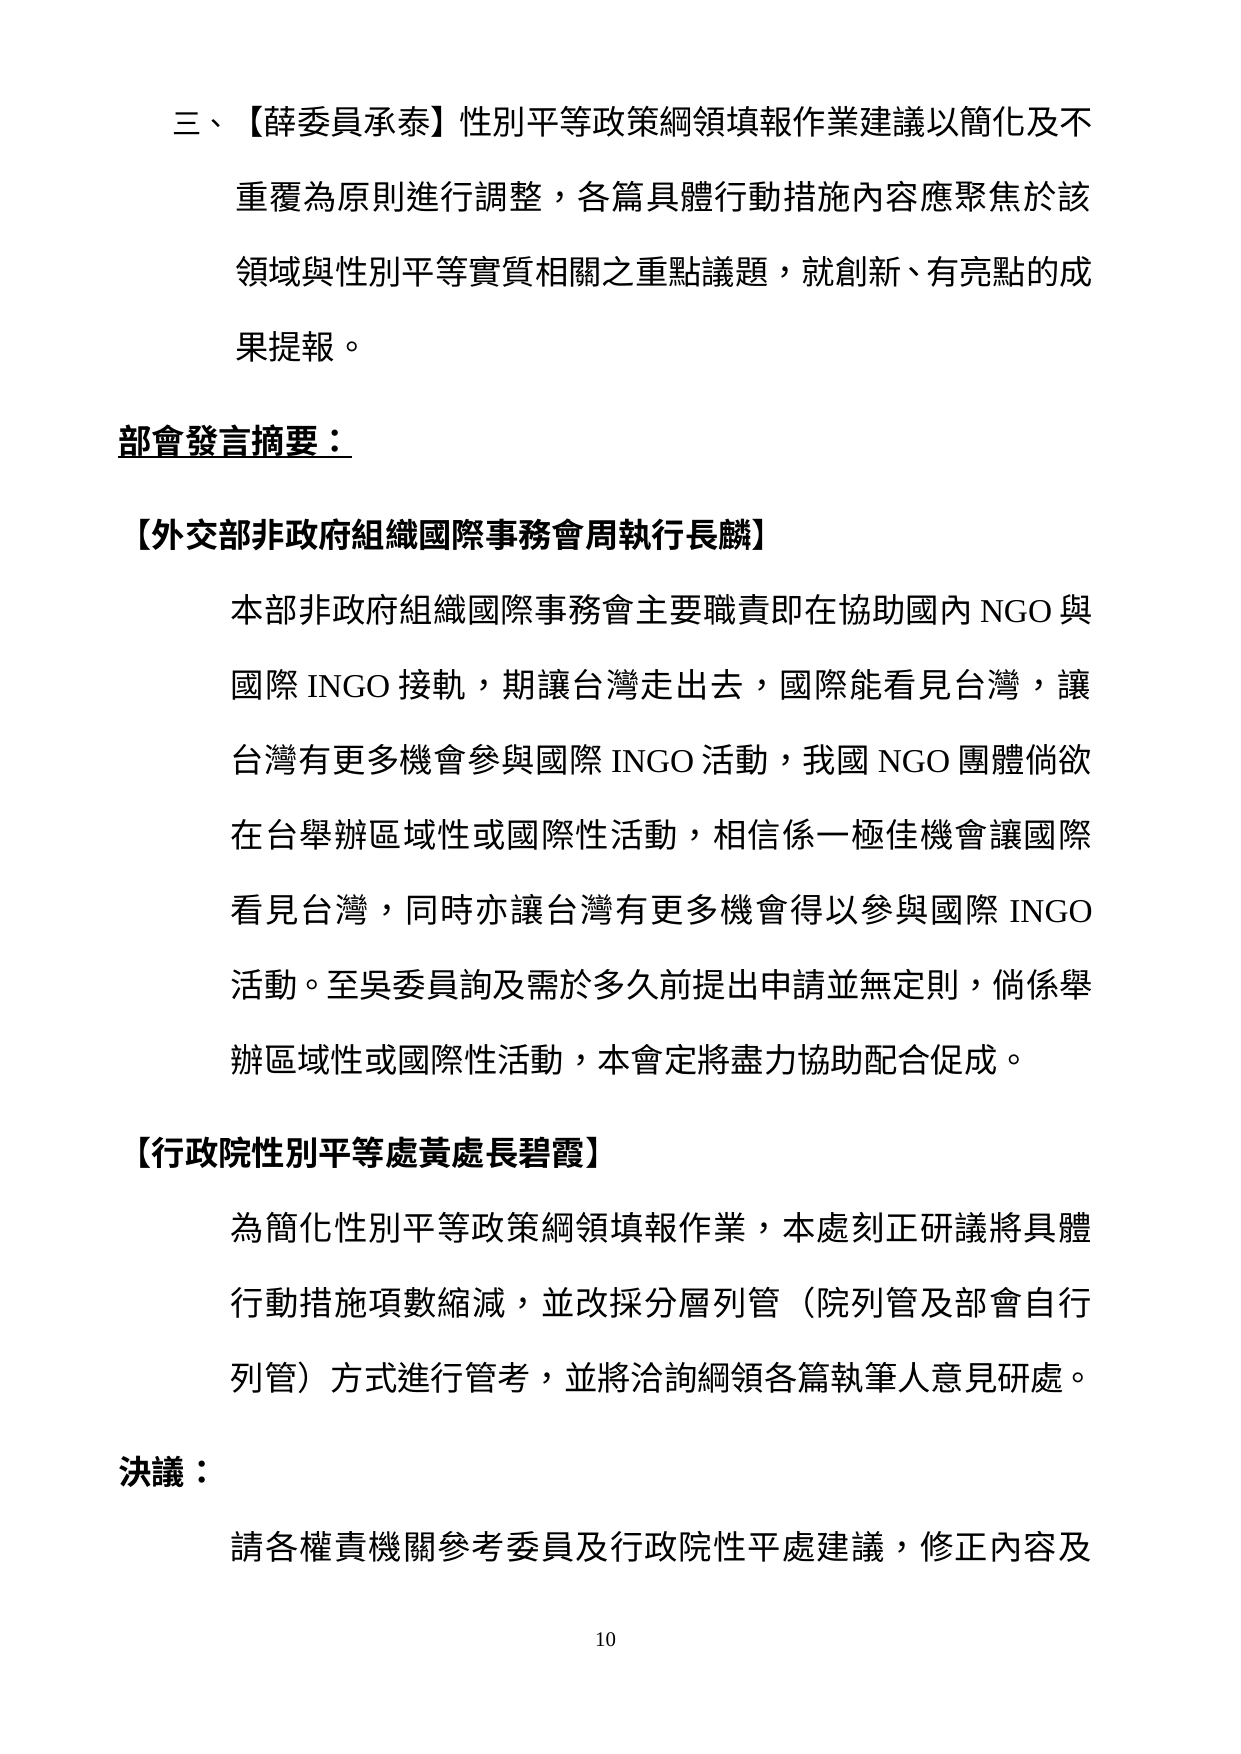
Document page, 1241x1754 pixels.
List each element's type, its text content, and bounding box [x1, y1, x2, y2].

text 決議： [118, 1432, 1092, 1507]
text 請各權責機關參考委員及行政院性平處建議，修正內容及 [231, 1507, 1092, 1582]
text 【行政院性別平等處黃處長碧霞】 [118, 1114, 1092, 1189]
text 為簡化性別平等政策綱領填報作業，本處刻正研議將具體行動措施項數縮減，並改採分層列管（院列管及部會自行列管）方式進行管考，並將洽詢綱領各篇執筆人意見研處。 [231, 1189, 1092, 1414]
text 本部非政府組織國際事務會主要職責即在協助國內NGO與國際INGO接軌，期讓台灣走出去，國際能看見台灣，讓台灣有更多機會參與國際INGO活動，我國NGO團體倘欲在台舉辦區域性或國際性活動，相信係一極佳機會讓國際看見台灣，同時亦讓台灣有更多機會得以參與國際INGO活動。至吳委員詢及需於多久前提出申請並無定則，倘係舉辦區域性或國際性活動，本會定將盡力協助配合促成。 [231, 570, 1092, 1095]
text 【外交部非政府組織國際事務會周執行長麟】 [118, 495, 1092, 570]
list 【薛委員承泰】性別平等政策綱領填報作業建議以簡化及不重覆為原則進行調整，各篇具體行動措施內容應聚焦於該領域與性別平等實質相關之重點議題，就創新、有亮點的成果提報。 [172, 82, 1092, 382]
text 部會發言摘要： [118, 401, 1092, 476]
